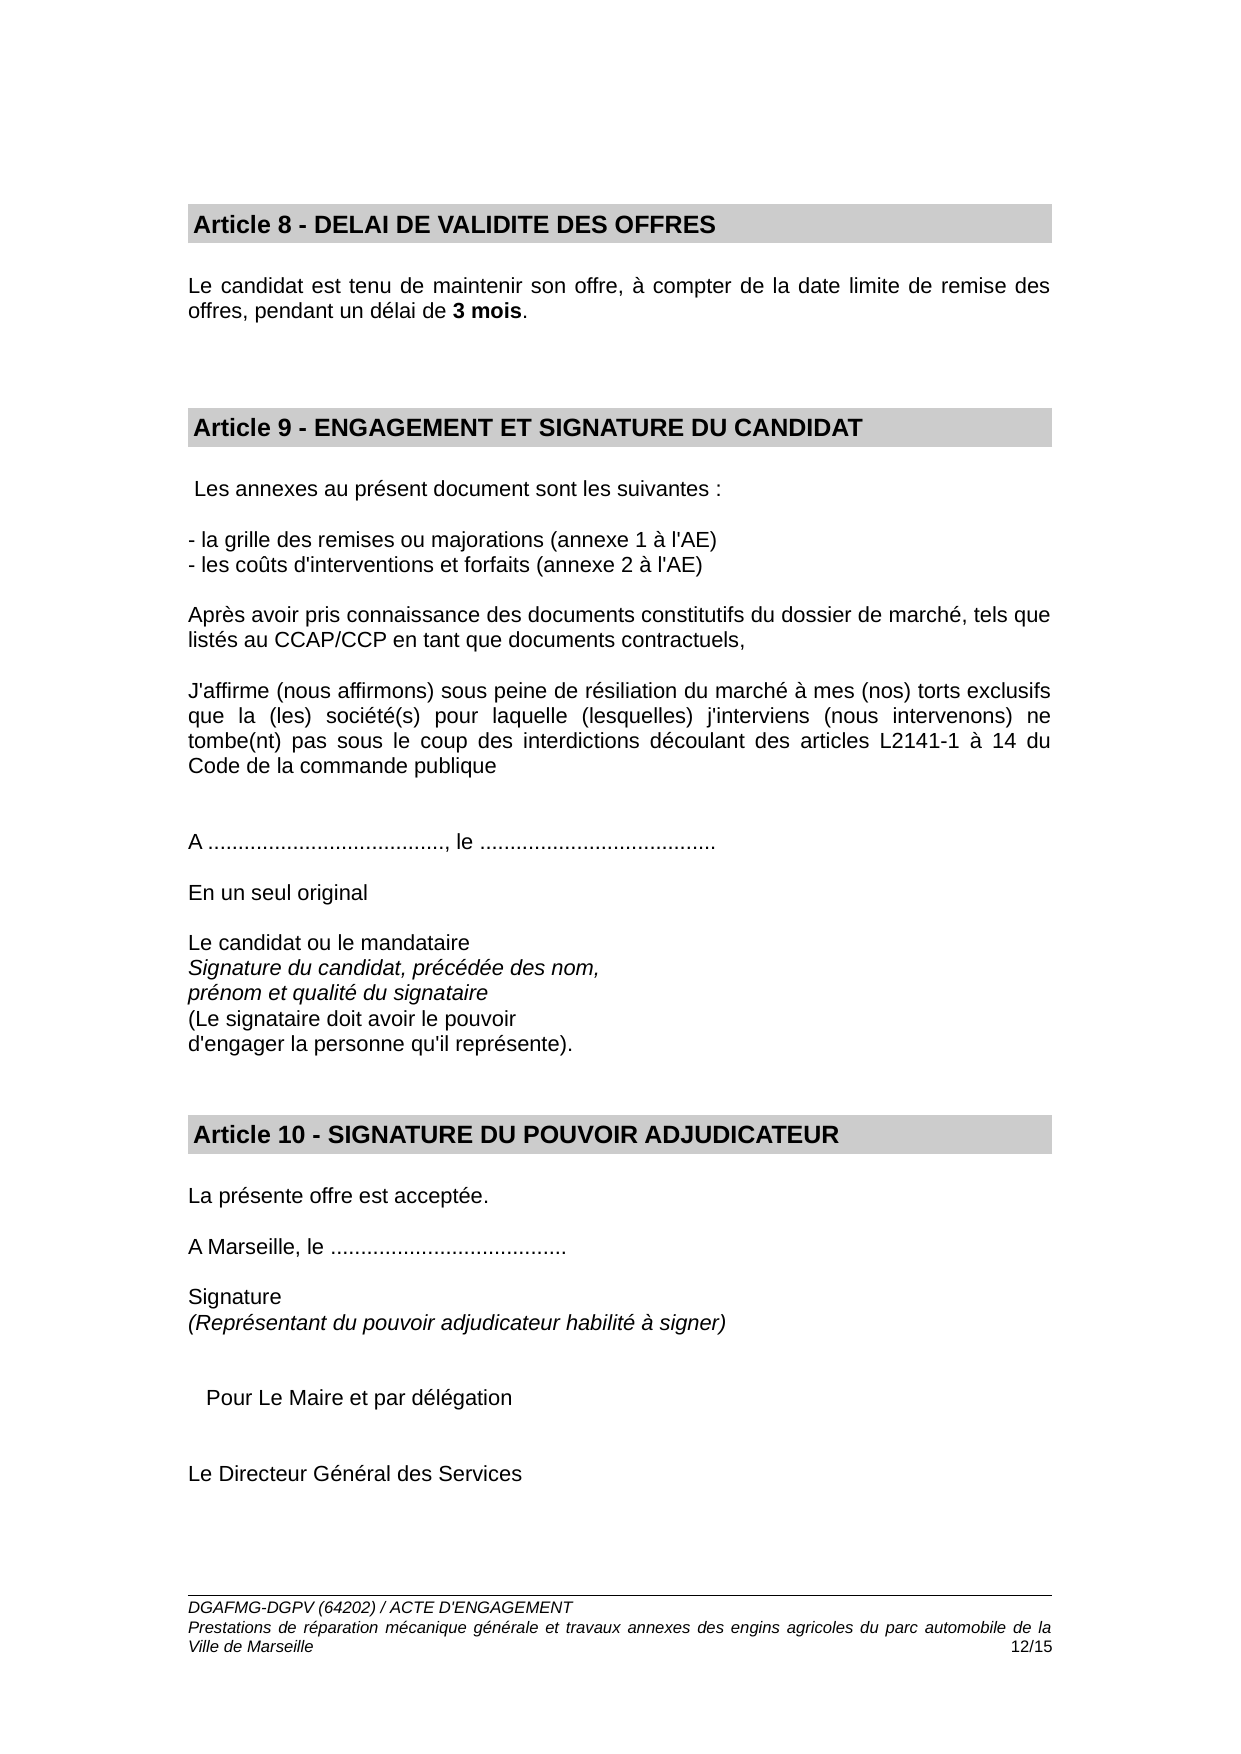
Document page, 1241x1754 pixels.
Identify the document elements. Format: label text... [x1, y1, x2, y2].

text - les coûts d'interventions et forfaits (annexe 2 à l'AE) [188, 552, 1052, 577]
text Le candidat est tenu de maintenir son offre, à compter de la date limite de remise des offres, pendant un délai de 3 mois. [188, 273, 1052, 323]
text d'engager la personne qu'il représente). [188, 1031, 1052, 1056]
text - la grille des remises ou majorations (annexe 1 à l'AE) [188, 527, 1052, 552]
text La présente offre est acceptée. [188, 1183, 1052, 1209]
text Les annexes au présent document sont les suivantes : [188, 476, 1052, 501]
subtitle ENGAGEMENT ET SIGNATURE DU CANDIDAT [190, 410, 1050, 444]
text (Représentant du pouvoir adjudicateur habilité à signer) [188, 1309, 1052, 1335]
text Signature du candidat, précédée des nom, [188, 955, 1052, 980]
subtitle DELAI DE VALIDITE DES OFFRES [190, 207, 1050, 241]
text Le candidat ou le mandataire [188, 930, 1052, 955]
text A Marseille, le ....................................... [188, 1234, 1052, 1259]
text Le Directeur Général des Services [188, 1461, 1052, 1486]
text prénom et qualité du signataire [188, 980, 1052, 1006]
text Après avoir pris connaissance des documents constitutifs du dossier de marché, tels que listés au CCAP/CCP en tant que documents contractuels, [188, 602, 1052, 653]
text Signature [188, 1284, 1052, 1309]
text (Le signataire doit avoir le pouvoir [188, 1006, 1052, 1031]
text J'affirme (nous affirmons) sous peine de résiliation du marché à mes (nos) torts exclusifs que la (les) société(s) pour laquelle (lesquelles) j'interviens (nous intervenons) ne tombe(nt) pas sous le coup des interdictions découlant des articles L2141-1 à 14 du Code de la commande publique [188, 678, 1052, 779]
text En un seul original [188, 879, 1052, 905]
text A ......................................., le ....................................... [188, 829, 1052, 854]
text Pour Le Maire et par délégation [188, 1385, 1052, 1410]
subtitle SIGNATURE DU POUVOIR ADJUDICATEUR [190, 1117, 1050, 1152]
